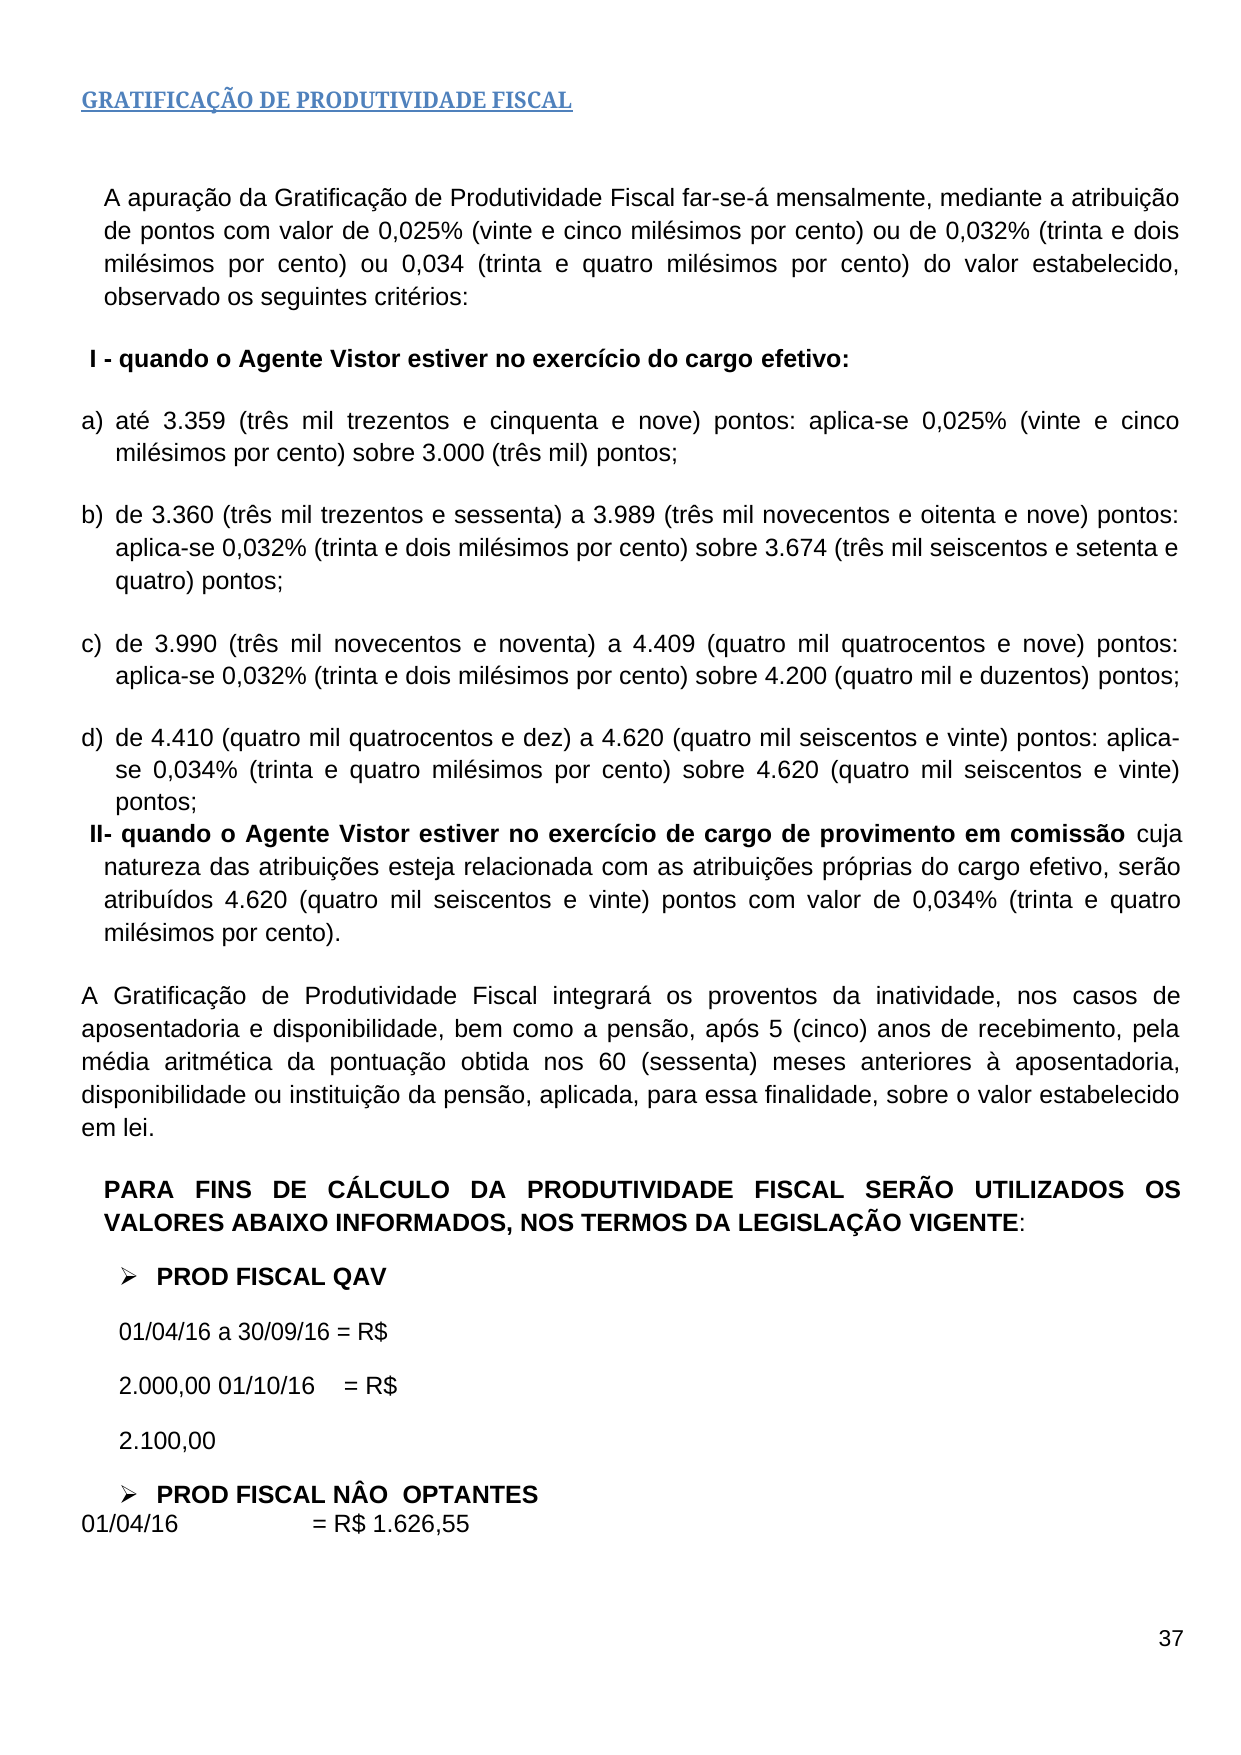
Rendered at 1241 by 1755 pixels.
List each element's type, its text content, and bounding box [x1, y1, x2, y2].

list - quando o Agente Vistor estiver no exercício do cargo efetivo: [89, 344, 1228, 373]
list até 3.359 (três mil trezentos e cinquenta e nove) pontos: aplica-se 0,025% (vinte e cinco milésimos por cento) sobre 3.000 (três mil) pontos; [81, 406, 1182, 467]
list - quando o Agente Vistor estiver no exercício de cargo de provimento em comissão cuja natureza das atribuições esteja relacionada com as atribuições próprias do cargo efetivo, serão atribuídos 4.620 (quatro mil seiscentos e vinte) pontos com valor de 0,034% (trinta e quatro milésimos por cento). [89, 819, 1182, 947]
list PROD FISCAL QAV 01/04/16 a 30/09/16 = R$ 2.000,00 01/10/16 = R$ 2.100,00 [81, 1262, 462, 1454]
list de 3.360 (três mil trezentos e sessenta) a 3.989 (três mil novecentos e oitenta e nove) pontos: aplica-se 0,032% (trinta e dois milésimos por cento) sobre 3.674 (três mil seiscentos e setenta e quatro) pontos; [81, 500, 1181, 595]
list PROD FISCAL NÂO OPTANTES [81, 1480, 1228, 1509]
list de 4.410 (quatro mil quatrocentos e dez) a 4.620 (quatro mil seiscentos e vinte) pontos: aplica-se 0,034% (trinta e quatro milésimos por cento) sobre 4.620 (quatro mil seiscentos e vinte) pontos; [81, 723, 1182, 816]
subtitle GRATIFICAÇÃO DE PRODUTIVIDADE FISCAL [81, 84, 1228, 115]
text PARA FINS DE CÁLCULO DA PRODUTIVIDADE FISCAL SERÃO UTILIZADOS OS VALORES ABAIXO INFORMADOS, NOS TERMOS DA LEGISLAÇÃO VIGENTE: [103, 1175, 1182, 1237]
subtitle 01/04/16 = R$ 1.626,55 [81, 1509, 1228, 1538]
list de 3.990 (três mil novecentos e noventa) a 4.409 (quatro mil quatrocentos e nove) pontos: aplica-se 0,032% (trinta e dois milésimos por cento) sobre 4.200 (quatro mil e duzentos) pontos; [81, 629, 1181, 689]
text A apuração da Gratificação de Produtividade Fiscal far-se-á mensalmente, mediante a atribuição de pontos com valor de 0,025% (vinte e cinco milésimos por cento) ou de 0,032% (trinta e dois milésimos por cento) ou 0,034 (trinta e quatro milésimos por cento) do valor estabelecido, observado os seguintes critérios: [103, 183, 1182, 311]
subtitle A Gratificação de Produtividade Fiscal integrará os proventos da inatividade, nos casos de aposentadoria e disponibilidade, bem como a pensão, após 5 (cinco) anos de recebimento, pela média aritmética da pontuação obtida nos 60 (sessenta) meses anteriores à aposentadoria, disponibilidade ou instituição da pensão, aplicada, para essa finalidade, sobre o valor estabelecido em lei. [81, 981, 1182, 1142]
